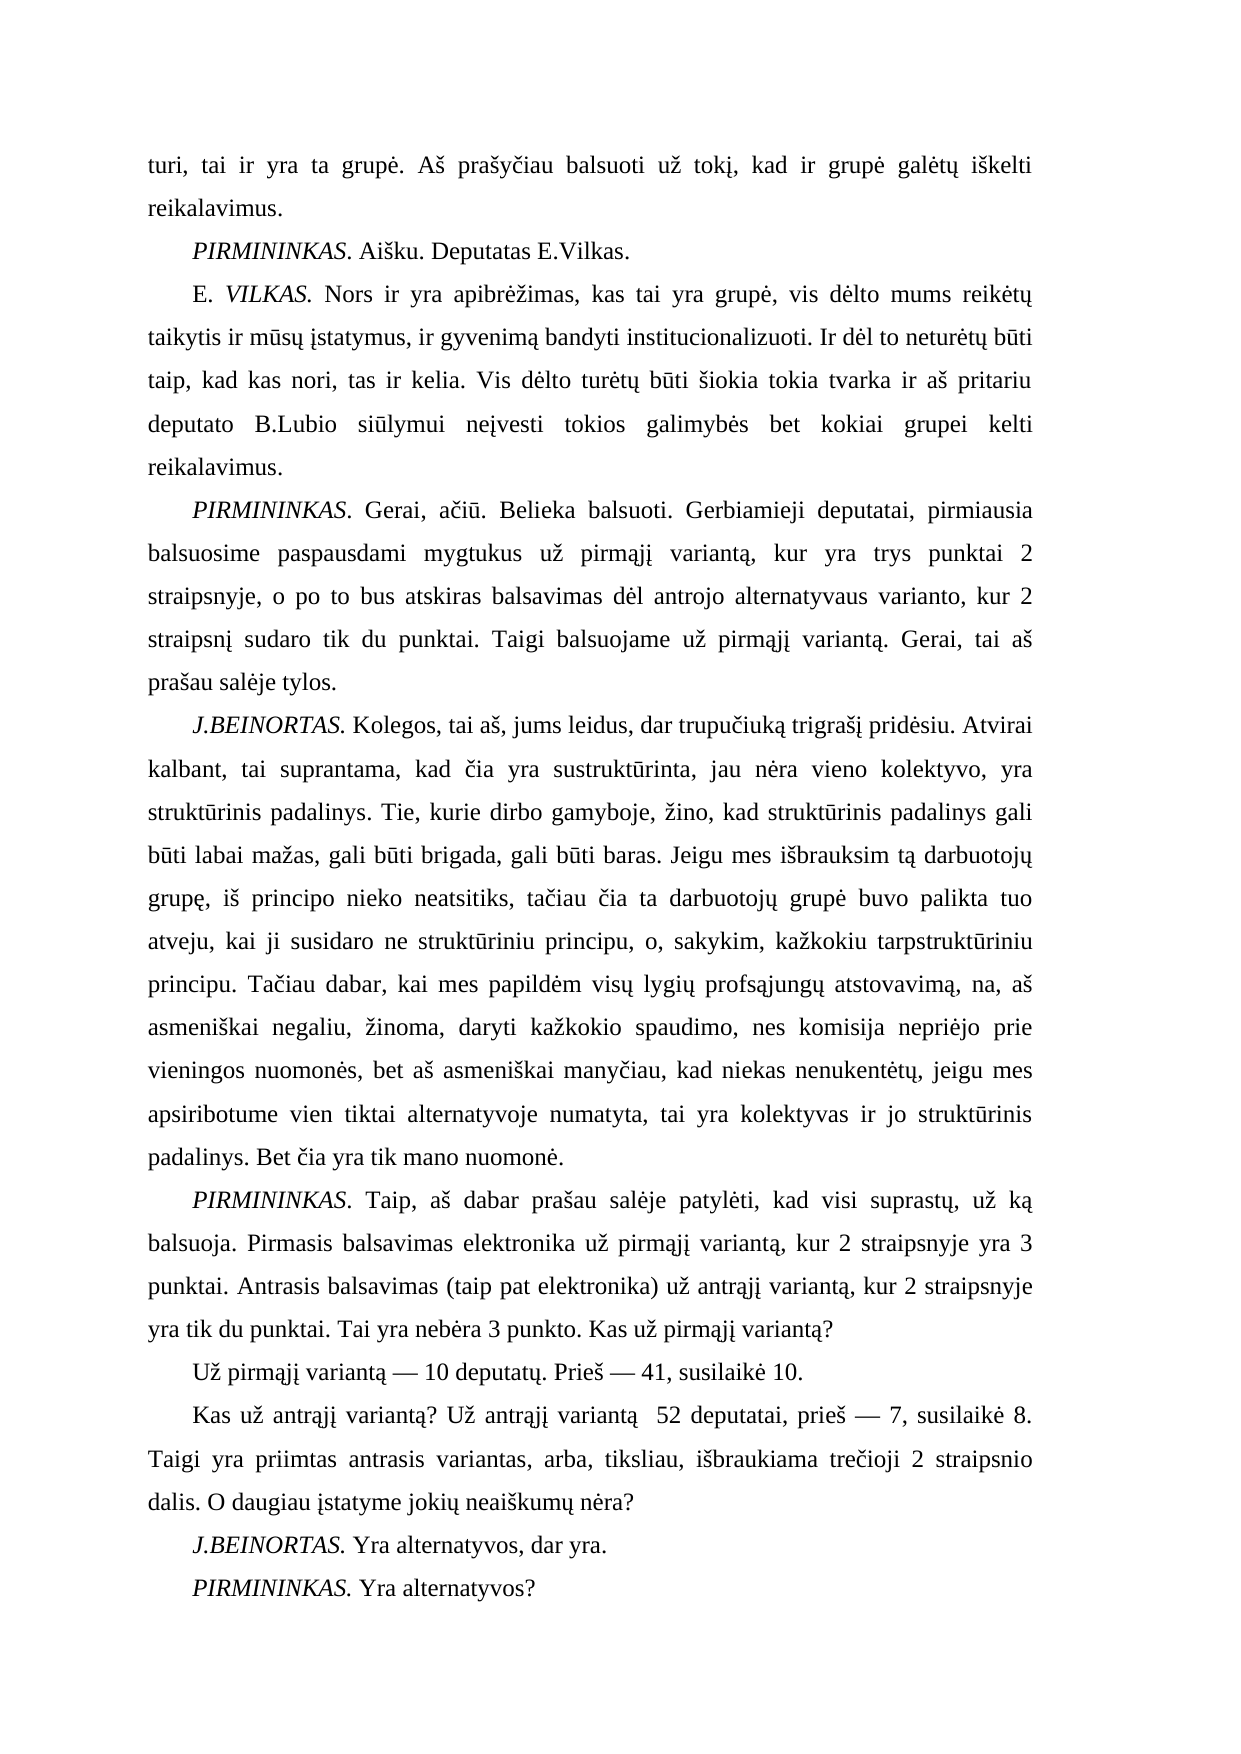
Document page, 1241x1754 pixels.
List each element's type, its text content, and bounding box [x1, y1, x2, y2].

text Už pirmąjį variantą — 10 deputatų. Prieš — 41, susilaikė 10. [148, 1357, 1034, 1386]
text E. VILKAS. Nors ir yra apibrėžimas, kas tai yra grupė, vis dėlto mums reikėtų taikytis ir mūsų įstatymus, ir gyvenimą bandyti institucionalizuoti. Ir dėl to neturėtų būti taip, kad kas nori, tas ir kelia. Vis dėlto turėtų būti šiokia tokia tvarka ir aš pritariu deputato B.Lubio siūlymui neįvesti tokios galimybės bet kokiai grupei kelti reikalavimus. [148, 279, 1034, 481]
text PIRMININKAS. Aišku. Deputatas E.Vilkas. [148, 236, 1034, 265]
text PIRMININKAS. Yra alternatyvos? [148, 1573, 1034, 1602]
text Kas už antrąjį variantą? Už antrąjį variantą 52 deputatai, prieš — 7, susilaikė 8. Taigi yra priimtas antrasis variantas, arba, tiksliau, išbraukiama trečioji 2 straipsnio dalis. O daugiau įstatyme jokių neaiškumų nėra? [148, 1401, 1034, 1516]
text J.BEINORTAS. Yra alternatyvos, dar yra. [148, 1530, 1034, 1559]
text PIRMININKAS. Gerai, ačiū. Belieka balsuoti. Gerbiamieji deputatai, pirmiausia balsuosime paspausdami mygtukus už pirmąjį variantą, kur yra trys punktai 2 straipsnyje, o po to bus atskiras balsavimas dėl antrojo alternatyvaus varianto, kur 2 straipsnį sudaro tik du punktai. Taigi balsuojame už pirmąjį variantą. Gerai, tai aš prašau salėje tylos. [148, 495, 1034, 696]
text J.BEINORTAS. Kolegos, tai aš, jums leidus, dar trupučiuką trigrašį pridėsiu. Atvirai kalbant, tai suprantama, kad čia yra sustruktūrinta, jau nėra vieno kolektyvo, yra struktūrinis padalinys. Tie, kurie dirbo gamyboje, žino, kad struktūrinis padalinys gali būti labai mažas, gali būti brigada, gali būti baras. Jeigu mes išbrauksim tą darbuotojų grupę, iš principo nieko neatsitiks, tačiau čia ta darbuotojų grupė buvo palikta tuo atveju, kai ji susidaro ne struktūriniu principu, o, sakykim, kažkokiu tarpstruktūriniu principu. Tačiau dabar, kai mes papildėm visų lygių profsąjungų atstovavimą, na, aš asmeniškai negaliu, žinoma, daryti kažkokio spaudimo, nes komisija nepriėjo prie vieningos nuomonės, bet aš asmeniškai manyčiau, kad niekas nenukentėtų, jeigu mes apsiribotume vien tiktai alternatyvoje numatyta, tai yra kolektyvas ir jo struktūrinis padalinys. Bet čia yra tik mano nuomonė. [148, 711, 1034, 1171]
text turi, tai ir yra ta grupė. Aš prašyčiau balsuoti už tokį, kad ir grupė galėtų iškelti reikalavimus. [148, 150, 1034, 222]
text PIRMININKAS. Taip, aš dabar prašau salėje patylėti, kad visi suprastų, už ką balsuoja. Pirmasis balsavimas elektronika už pirmąjį variantą, kur 2 straipsnyje yra 3 punktai. Antrasis balsavimas (taip pat elektronika) už antrąjį variantą, kur 2 straipsnyje yra tik du punktai. Tai yra nebėra 3 punkto. Kas už pirmąjį variantą? [148, 1185, 1034, 1343]
